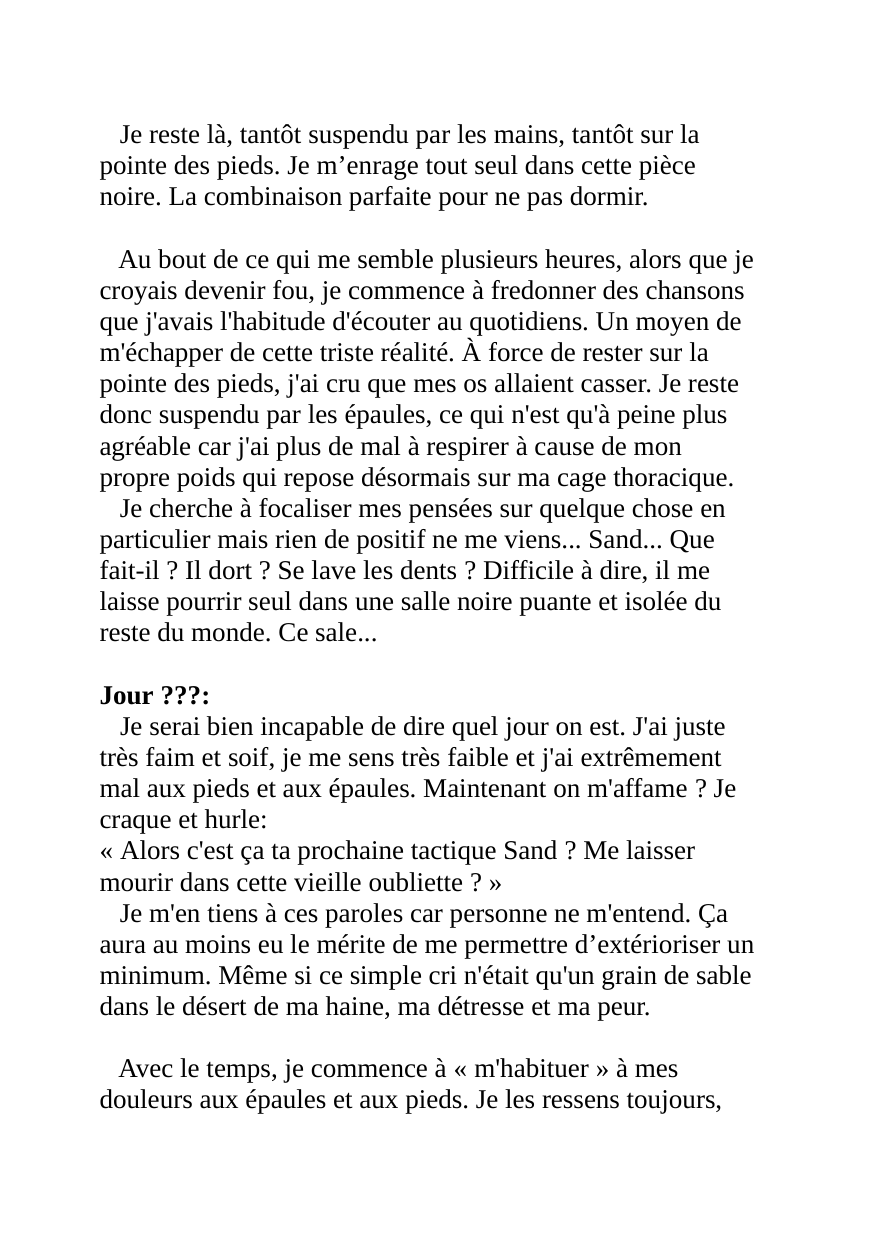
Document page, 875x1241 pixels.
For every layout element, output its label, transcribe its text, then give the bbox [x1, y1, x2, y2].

text Jour ???: [99, 679, 755, 710]
text Avec le temps, je commence à « m'habituer » à mes douleurs aux épaules et aux pieds. Je les ressens toujours, [99, 1052, 755, 1115]
text Je m'en tiens à ces paroles car personne ne m'entend. Ça aura au moins eu le mérite de me permettre d’extérioriser un minimum. Même si ce simple cri n'était qu'un grain de sable dans le désert de ma haine, ma détresse et ma peur. [99, 897, 755, 1021]
text Au bout de ce qui me semble plusieurs heures, alors que je croyais devenir fou, je commence à fredonner des chansons que j'avais l'habitude d'écouter au quotidiens. Un moyen de m'échapper de cette triste réalité. À force de rester sur la pointe des pieds, j'ai cru que mes os allaient casser. Je reste donc suspendu par les épaules, ce qui n'est qu'à peine plus agréable car j'ai plus de mal à respirer à cause de mon propre poids qui repose désormais sur ma cage thoracique. [99, 243, 755, 492]
text « Alors c'est ça ta prochaine tactique Sand ? Me laisser mourir dans cette vieille oubliette ? » [99, 834, 755, 897]
text Je reste là, tantôt suspendu par les mains, tantôt sur la pointe des pieds. Je m’enrage tout seul dans cette pièce noire. La combinaison parfaite pour ne pas dormir. [99, 118, 755, 212]
text Je serai bien incapable de dire quel jour on est. J'ai juste très faim et soif, je me sens très faible et j'ai extrêmement mal aux pieds et aux épaules. Maintenant on m'affame ? Je craque et hurle: [99, 710, 755, 834]
text Je cherche à focaliser mes pensées sur quelque chose en particulier mais rien de positif ne me viens... Sand... Que fait-il ? Il dort ? Se lave les dents ? Difficile à dire, il me laisse pourrir seul dans une salle noire puante et isolée du reste du monde. Ce sale... [99, 492, 755, 648]
